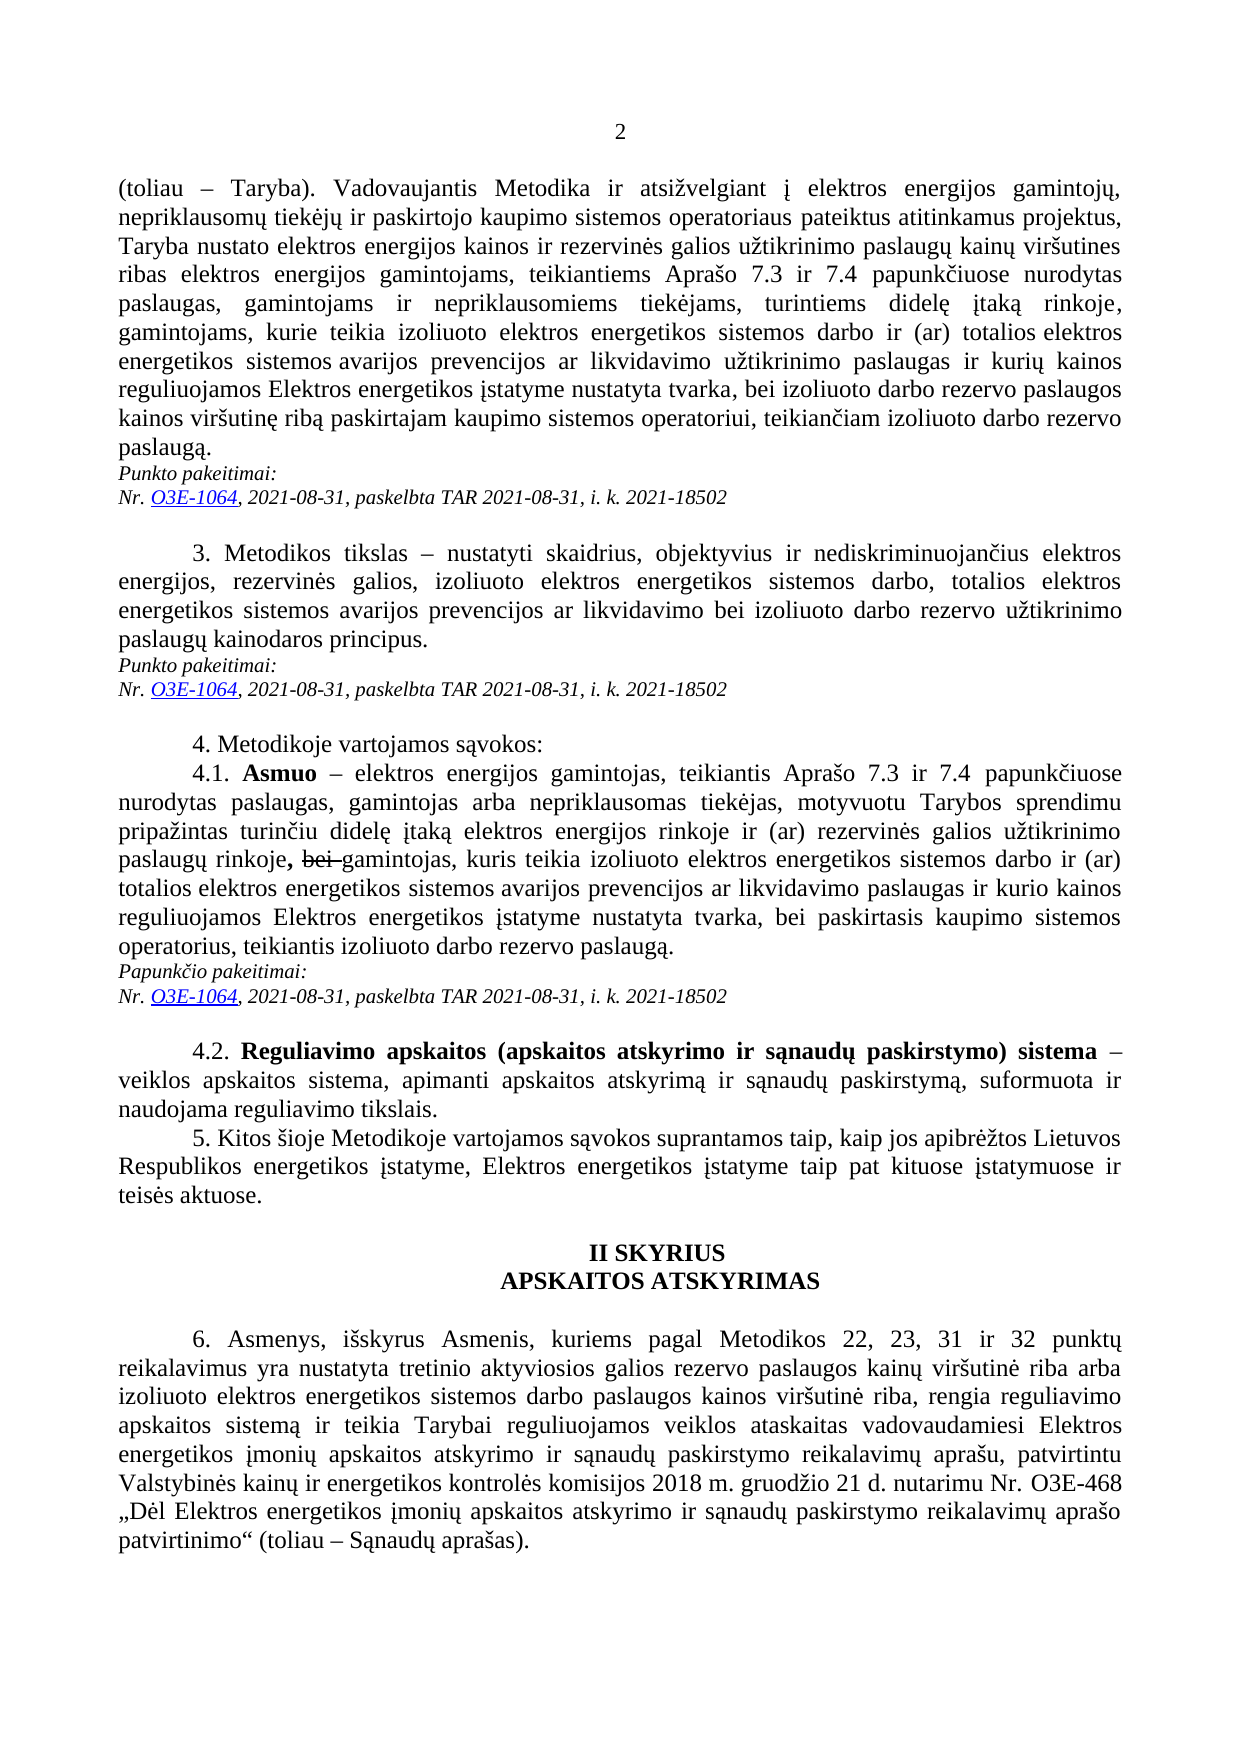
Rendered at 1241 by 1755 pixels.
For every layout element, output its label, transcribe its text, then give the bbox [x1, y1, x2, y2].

text APSKAITOS ATSKYRIMAS [118, 1266, 1122, 1295]
text 4. Metodikoje vartojamos sąvokos: [118, 729, 1122, 758]
text Nr. O3E-1064, 2021-08-31, paskelbta TAR 2021-08-31, i. k. 2021-18502 [118, 677, 1122, 701]
text 3. Metodikos tikslas – nustatyti skaidrius, objektyvius ir nediskriminuojančius elektros energijos, rezervinės galios, izoliuoto elektros energetikos sistemos darbo, totalios elektros energetikos sistemos avarijos prevencijos ar likvidavimo bei izoliuoto darbo rezervo užtikrinimo paslaugų kainodaros principus. [118, 538, 1122, 653]
text 4.1. Asmuo – elektros energijos gamintojas, teikiantis Aprašo 7.3 ir 7.4 papunkčiuose nurodytas paslaugas, gamintojas arba nepriklausomas tiekėjas, motyvuotu Tarybos sprendimu pripažintas turinčiu didelę įtaką elektros energijos rinkoje ir (ar) rezervinės galios užtikrinimo paslaugų rinkoje, bei gamintojas, kuris teikia izoliuoto elektros energetikos sistemos darbo ir (ar) totalios elektros energetikos sistemos avarijos prevencijos ar likvidavimo paslaugas ir kurio kainos reguliuojamos Elektros energetikos įstatyme nustatyta tvarka, bei paskirtasis kaupimo sistemos operatorius, teikiantis izoliuoto darbo rezervo paslaugą. [118, 758, 1122, 959]
text Punkto pakeitimai: [118, 653, 1122, 677]
text 6. Asmenys, išskyrus Asmenis, kuriems pagal Metodikos 22, 23, 31 ir 32 punktų reikalavimus yra nustatyta tretinio aktyviosios galios rezervo paslaugos kainų viršutinė riba arba izoliuoto elektros energetikos sistemos darbo paslaugos kainos viršutinė riba, rengia reguliavimo apskaitos sistemą ir teikia Tarybai reguliuojamos veiklos ataskaitas vadovaudamiesi Elektros energetikos įmonių apskaitos atskyrimo ir sąnaudų paskirstymo reikalavimų aprašu, patvirtintu Valstybinės kainų ir energetikos kontrolės komisijos 2018 m. gruodžio 21 d. nutarimu Nr. O3E-468 „Dėl Elektros energetikos įmonių apskaitos atskyrimo ir sąnaudų paskirstymo reikalavimų aprašo patvirtinimo“ (toliau – Sąnaudų aprašas). [118, 1324, 1122, 1554]
text (toliau – Taryba). Vadovaujantis Metodika ir atsižvelgiant į elektros energijos gamintojų, nepriklausomų tiekėjų ir paskirtojo kaupimo sistemos operatoriaus pateiktus atitinkamus projektus, Taryba nustato elektros energijos kainos ir rezervinės galios užtikrinimo paslaugų kainų viršutines ribas elektros energijos gamintojams, teikiantiems Aprašo 7.3 ir 7.4 papunkčiuose nurodytas paslaugas, gamintojams ir nepriklausomiems tiekėjams, turintiems didelę įtaką rinkoje, gamintojams, kurie teikia izoliuoto elektros energetikos sistemos darbo ir (ar) totalios elektros energetikos sistemos avarijos prevencijos ar likvidavimo užtikrinimo paslaugas ir kurių kainos reguliuojamos Elektros energetikos įstatyme nustatyta tvarka, bei izoliuoto darbo rezervo paslaugos kainos viršutinę ribą paskirtajam kaupimo sistemos operatoriui, teikiančiam izoliuoto darbo rezervo paslaugą. [118, 173, 1122, 461]
text II SKYRIUS [118, 1238, 1122, 1266]
text Punkto pakeitimai: [118, 461, 1122, 485]
text 5. Kitos šioje Metodikoje vartojamos sąvokos suprantamos taip, kaip jos apibrėžtos Lietuvos Respublikos energetikos įstatyme, Elektros energetikos įstatyme taip pat kituose įstatymuose ir teisės aktuose. [118, 1123, 1122, 1209]
text Nr. O3E-1064, 2021-08-31, paskelbta TAR 2021-08-31, i. k. 2021-18502 [118, 983, 1122, 1008]
text Papunkčio pakeitimai: [118, 959, 1122, 983]
text Nr. O3E-1064, 2021-08-31, paskelbta TAR 2021-08-31, i. k. 2021-18502 [118, 485, 1122, 509]
text 4.2. Reguliavimo apskaitos (apskaitos atskyrimo ir sąnaudų paskirstymo) sistema – veiklos apskaitos sistema, apimanti apskaitos atskyrimą ir sąnaudų paskirstymą, suformuota ir naudojama reguliavimo tikslais. [118, 1036, 1122, 1123]
